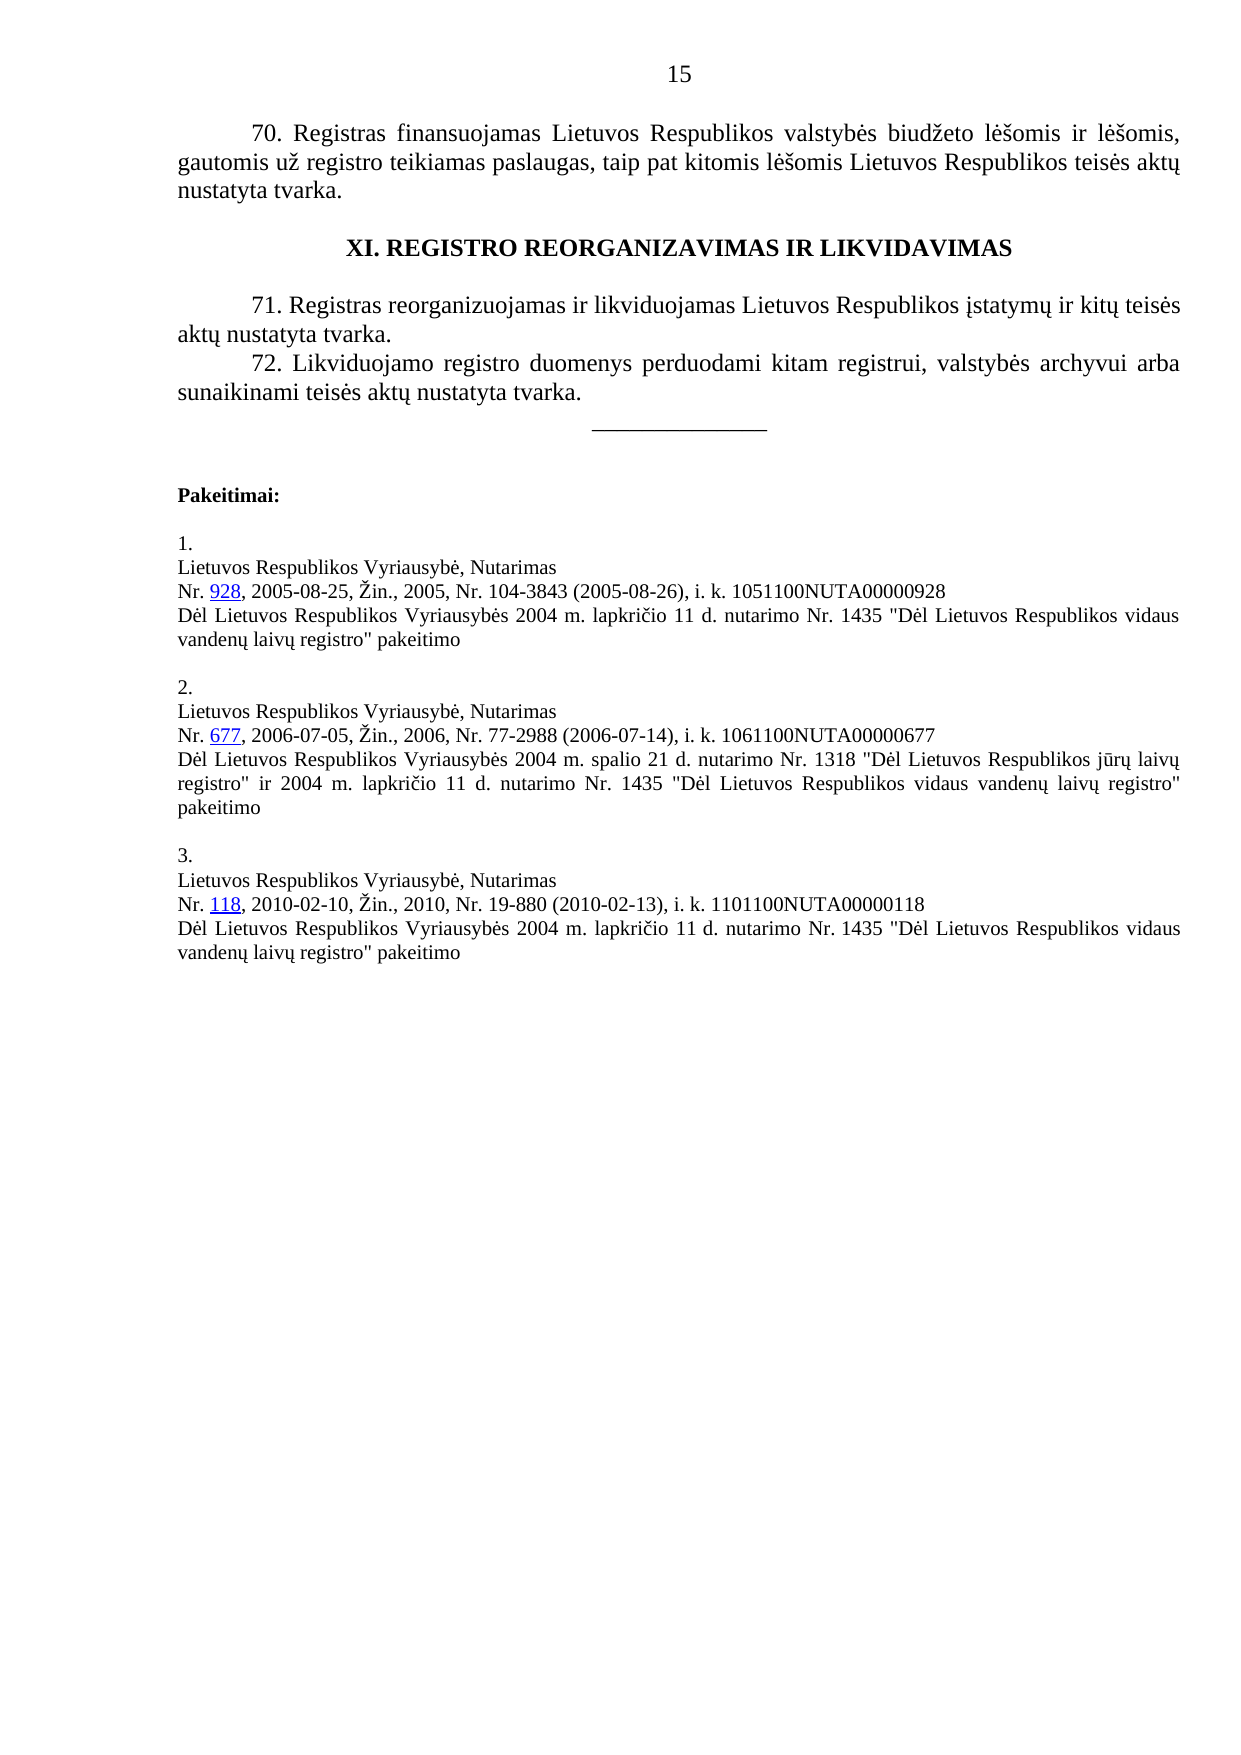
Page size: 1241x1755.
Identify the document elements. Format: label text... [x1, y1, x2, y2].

text 71. Registras reorganizuojamas ir likviduojamas Lietuvos Respublikos įstatymų ir kitų teisės aktų nustatyta tvarka. [177, 291, 1181, 348]
text 3. [177, 843, 1181, 867]
text 70. Registras finansuojamas Lietuvos Respublikos valstybės biudžeto lėšomis ir lėšomis, gautomis už registro teikiamas paslaugas, taip pat kitomis lėšomis Lietuvos Respublikos teisės aktų nustatyta tvarka. [177, 118, 1181, 204]
text 72. Likviduojamo registro duomenys perduodami kitam registrui, valstybės archyvui arba sunaikinami teisės aktų nustatyta tvarka. [177, 348, 1181, 406]
text Lietuvos Respublikos Vyriausybė, Nutarimas [177, 867, 1181, 892]
text Lietuvos Respublikos Vyriausybė, Nutarimas [177, 699, 1181, 723]
text ______________ [177, 406, 1181, 434]
text XI. REGISTRO REORGANIZAVIMAS IR LIKVIDAVIMAS [177, 233, 1181, 262]
text Nr. 118, 2010-02-10, Žin., 2010, Nr. 19-880 (2010-02-13), i. k. 1101100NUTA00000118 [177, 892, 1181, 916]
text 2. [177, 675, 1181, 699]
text Nr. 928, 2005-08-25, Žin., 2005, Nr. 104-3843 (2005-08-26), i. k. 1051100NUTA00000928 [177, 579, 1181, 603]
text Lietuvos Respublikos Vyriausybė, Nutarimas [177, 555, 1181, 579]
text Nr. 677, 2006-07-05, Žin., 2006, Nr. 77-2988 (2006-07-14), i. k. 1061100NUTA00000677 [177, 723, 1181, 747]
text Dėl Lietuvos Respublikos Vyriausybės 2004 m. lapkričio 11 d. nutarimo Nr. 1435 "Dėl Lietuvos Respublikos vidaus vandenų laivų registro" pakeitimo [177, 916, 1181, 964]
text Dėl Lietuvos Respublikos Vyriausybės 2004 m. lapkričio 11 d. nutarimo Nr. 1435 "Dėl Lietuvos Respublikos vidaus vandenų laivų registro" pakeitimo [177, 603, 1181, 651]
text 1. [177, 531, 1181, 555]
text Pakeitimai: [177, 482, 1181, 507]
text Dėl Lietuvos Respublikos Vyriausybės 2004 m. spalio 21 d. nutarimo Nr. 1318 "Dėl Lietuvos Respublikos jūrų laivų registro" ir 2004 m. lapkričio 11 d. nutarimo Nr. 1435 "Dėl Lietuvos Respublikos vidaus vandenų laivų registro" pakeitimo [177, 747, 1181, 819]
